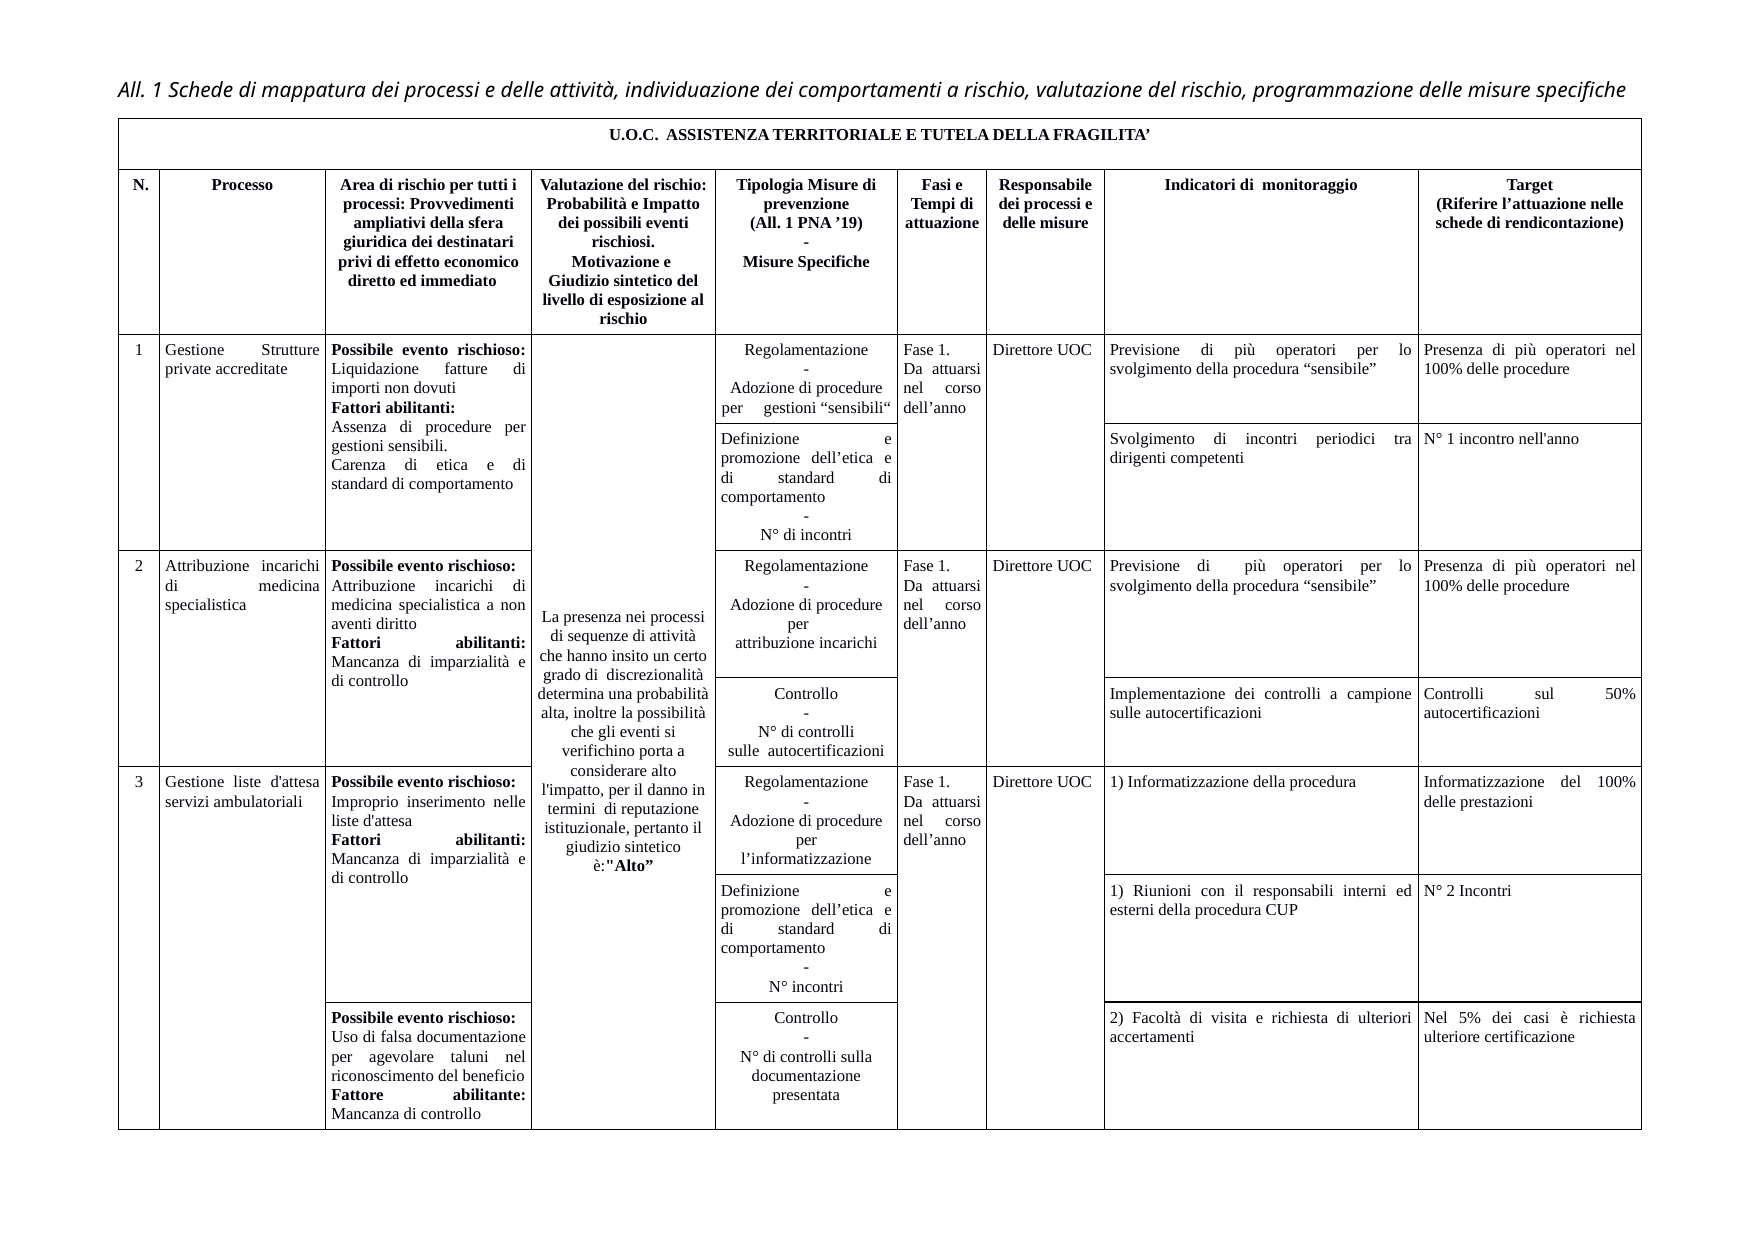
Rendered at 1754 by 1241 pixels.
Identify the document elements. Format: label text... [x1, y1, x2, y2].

table_cell Attribuzione incarichi di medicina specialistica [160, 551, 325, 766]
table_cell Tipologia Misure di prevenzione (All. 1 PNA ’19) - Misure Specifiche [716, 170, 897, 334]
table_cell Controlli sul 50% autocertificazioni [1419, 678, 1641, 766]
table_cell Area di rischio per tutti i processi: Provvedimenti ampliativi della sfera giuridica dei destinatari privi di effetto economico diretto ed immediato [326, 170, 531, 334]
table_cell Definizione e promozione dell’etica e di standard di comportamento - N° incontri [716, 875, 897, 1001]
table_cell 3 [119, 767, 159, 1129]
table_cell Processo [160, 170, 325, 334]
table_header U.O.C. ASSISTENZA TERRITORIALE E TUTELA DELLA FRAGILITA’ [119, 119, 1641, 168]
table_cell N° 1 incontro nell'anno [1419, 424, 1641, 550]
table_cell Informatizzazione del 100% delle prestazioni [1419, 767, 1641, 874]
table_cell Direttore UOC [987, 335, 1104, 550]
table_cell Controllo - N° di controlli sulle autocertificazioni [716, 678, 897, 766]
table_cell Nel 5% dei casi è richiesta ulteriore certificazione [1419, 1003, 1641, 1129]
table_cell Gestione Strutture private accreditate [160, 335, 325, 550]
table_cell Fase 1. Da attuarsi nel corso dell’anno [898, 767, 986, 1129]
table_cell Possibile evento rischioso: Attribuzione incarichi di medicina specialistica a non aventi diritto Fattori abilitanti: Mancanza di imparzialità e di controllo [326, 551, 531, 766]
table_cell Regolamentazione - Adozione di procedure per l’informatizzazione [716, 767, 897, 874]
table_cell Responsabile dei processi e delle misure [987, 170, 1104, 334]
table_cell Presenza di più operatori nel 100% delle procedure [1419, 335, 1641, 422]
table_cell Svolgimento di incontri periodici tra dirigenti competenti [1105, 424, 1418, 550]
table_cell Direttore UOC [987, 551, 1104, 766]
table_cell Implementazione dei controlli a campione sulle autocertificazioni [1105, 678, 1418, 766]
table_cell Possibile evento rischioso: Uso di falsa documentazione per agevolare taluni nel riconoscimento del beneficio Fattore abilitante: Mancanza di controllo [326, 1003, 531, 1129]
table_cell Possibile evento rischioso: Liquidazione fatture di importi non dovuti Fattori abilitanti: Assenza di procedure per gestioni sensibili. Carenza di etica e di standard di comportamento [326, 335, 531, 550]
table_cell Previsione di più operatori per lo svolgimento della procedura “sensibile” [1105, 335, 1418, 422]
table_cell Regolamentazione - Adozione di procedure per gestioni “sensibili“ [716, 335, 897, 422]
table_cell 2) Facoltà di visita e richiesta di ulteriori accertamenti [1105, 1003, 1418, 1129]
table_cell 1 [119, 335, 159, 550]
table_cell 1) Riunioni con il responsabili interni ed esterni della procedura CUP [1105, 875, 1418, 1001]
table_cell Indicatori di monitoraggio [1105, 170, 1418, 334]
table_cell Fase 1. Da attuarsi nel corso dell’anno [898, 551, 986, 766]
table_cell Target (Riferire l’attuazione nelle schede di rendicontazione) [1419, 170, 1641, 334]
table_cell Regolamentazione - Adozione di procedure per attribuzione incarichi [716, 551, 897, 677]
table_cell La presenza nei processi di sequenze di attività che hanno insito un certo grado di discrezionalità determina una probabilità alta, inoltre la possibilità che gli eventi si verifichino porta a considerare alto l'impatto, per il danno in termini di reputazione istituzionale, pertanto il giudizio sintetico è:"Alto” [532, 335, 715, 1129]
table_cell Controllo - N° di controlli sulla documentazione presentata [716, 1003, 897, 1129]
table_cell Presenza di più operatori nel 100% delle procedure [1419, 551, 1641, 677]
table_cell Definizione e promozione dell’etica e di standard di comportamento - N° di incontri [716, 424, 897, 550]
table_cell Previsione di più operatori per lo svolgimento della procedura “sensibile” [1105, 551, 1418, 677]
table_cell 2 [119, 551, 159, 766]
table_cell Valutazione del rischio: Probabilità e Impatto dei possibili eventi rischiosi. Motivazione e Giudizio sintetico del livello di esposizione al rischio [532, 170, 715, 334]
table_cell N° 2 Incontri [1419, 875, 1641, 1001]
table_cell Fase 1. Da attuarsi nel corso dell’anno [898, 335, 986, 550]
table_cell Possibile evento rischioso: Improprio inserimento nelle liste d'attesa Fattori abilitanti: Mancanza di imparzialità e di controllo [326, 767, 531, 1001]
table_cell Fasi e Tempi di attuazione [898, 170, 986, 334]
table_cell 1) Informatizzazione della procedura [1105, 767, 1418, 874]
table_cell N. [119, 170, 159, 334]
table_cell Gestione liste d'attesa servizi ambulatoriali [160, 767, 325, 1129]
table_cell Direttore UOC [987, 767, 1104, 1129]
